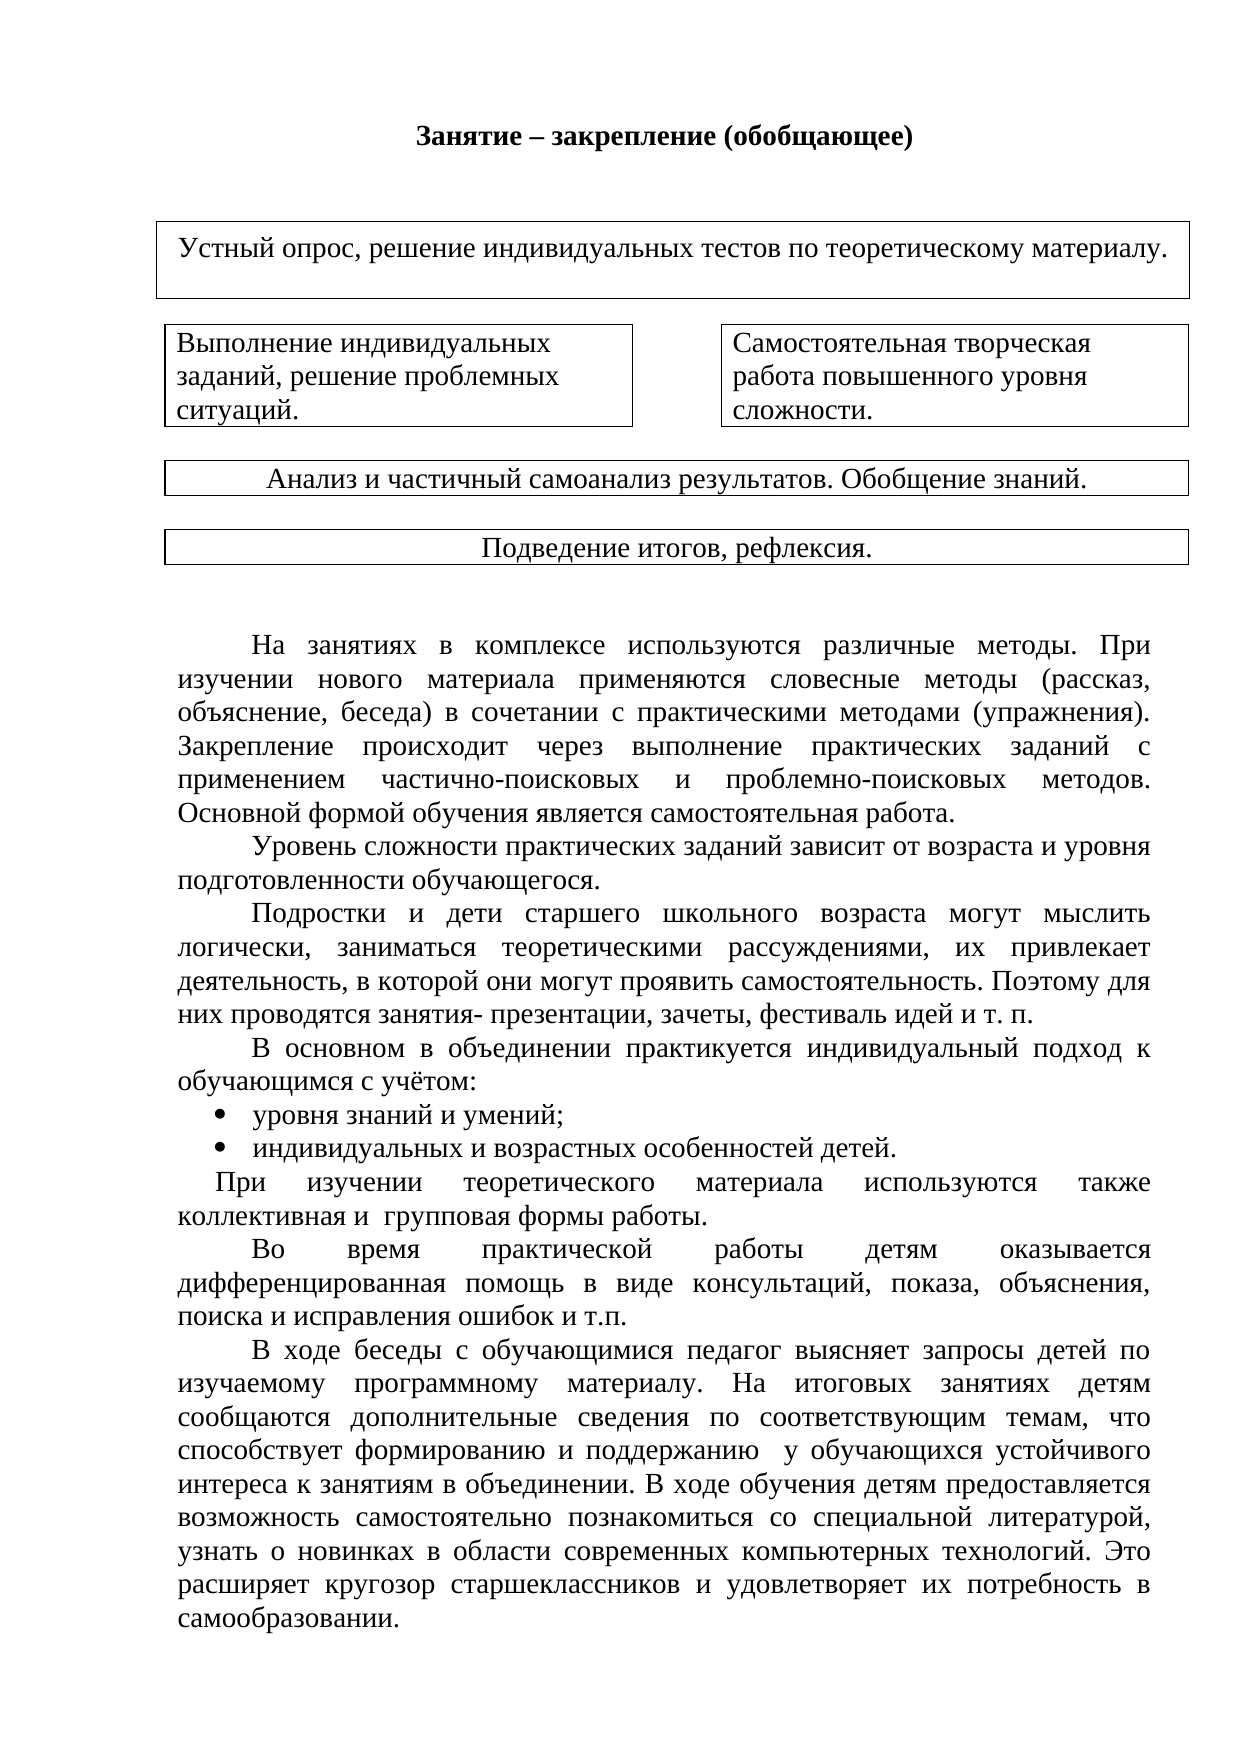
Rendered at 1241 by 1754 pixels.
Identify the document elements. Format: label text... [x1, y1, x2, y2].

table_cell Подведение итогов, рефлексия. [166, 530, 1188, 564]
text Занятие – закрепление (обобщающее) [177, 118, 1152, 152]
table_cell   [165, 426, 1188, 460]
text Уровень сложности практических заданий зависит от возраста и уровня подготовленности обучающегося. [177, 828, 1152, 896]
table_cell   [165, 299, 1188, 324]
text При изучении теоретического материала используются также коллективная и групповая формы работы. [177, 1164, 1152, 1231]
table_cell Выполнение индивидуальных заданий, решение проблемных ситуаций. [166, 325, 632, 426]
table_cell Анализ и частичный самоанализ результатов. Обобщение знаний. [166, 461, 1188, 495]
table_cell [165, 565, 1188, 598]
text В основном в объединении практикуется индивидуальный подход к обучающимся с учётом: [177, 1030, 1152, 1097]
list индивидуальных и возрастных особенностей детей. [215, 1131, 1152, 1164]
text Во время практической работы детям оказывается дифференцированная помощь в виде консультаций, показа, объяснения, поиска и исправления ошибок и т.п. [177, 1231, 1152, 1332]
table_header [721, 185, 1188, 219]
table_header [165, 185, 633, 219]
table_cell   [165, 496, 1188, 529]
text В ходе беседы с обучающимися педагог выясняет запросы детей по изучаемому программному материалу. На итоговых занятиях детям сообщаются дополнительные сведения по соответствующим темам, что способствует формированию и поддержанию у обучающихся устойчивого интереса к занятиям в объединении. В ходе обучения детям предоставляется возможность самостоятельно познакомиться со специальной литературой, узнать о новинках в области современных компьютерных технологий. Это расширяет кругозор старшеклассников и удовлетворяет их потребность в самообразовании. [177, 1332, 1152, 1634]
table_cell Самостоятельная творческая работа повышенного уровня сложности. [722, 325, 1188, 426]
list уровня знаний и умений; [215, 1097, 1152, 1131]
text Подростки и дети старшего школьного возраста могут мыслить логически, заниматься теоретическими рассуждениями, их привлекает деятельность, в которой они могут проявить самостоятельность. Поэтому для них проводятся занятия- презентации, зачеты, фестиваль идей и т. п. [177, 896, 1152, 1030]
text На занятиях в комплексе используются различные методы. При изучении нового материала применяются словесные методы (рассказ, объяснение, беседа) в сочетании с практическими методами (упражнения). Закрепление происходит через выполнение практических заданий с применением частично-поисковых и проблемно-поисковых методов. Основной формой обучения является самостоятельная работа. [177, 627, 1152, 828]
table_header [633, 185, 721, 219]
table_cell [633, 324, 721, 426]
